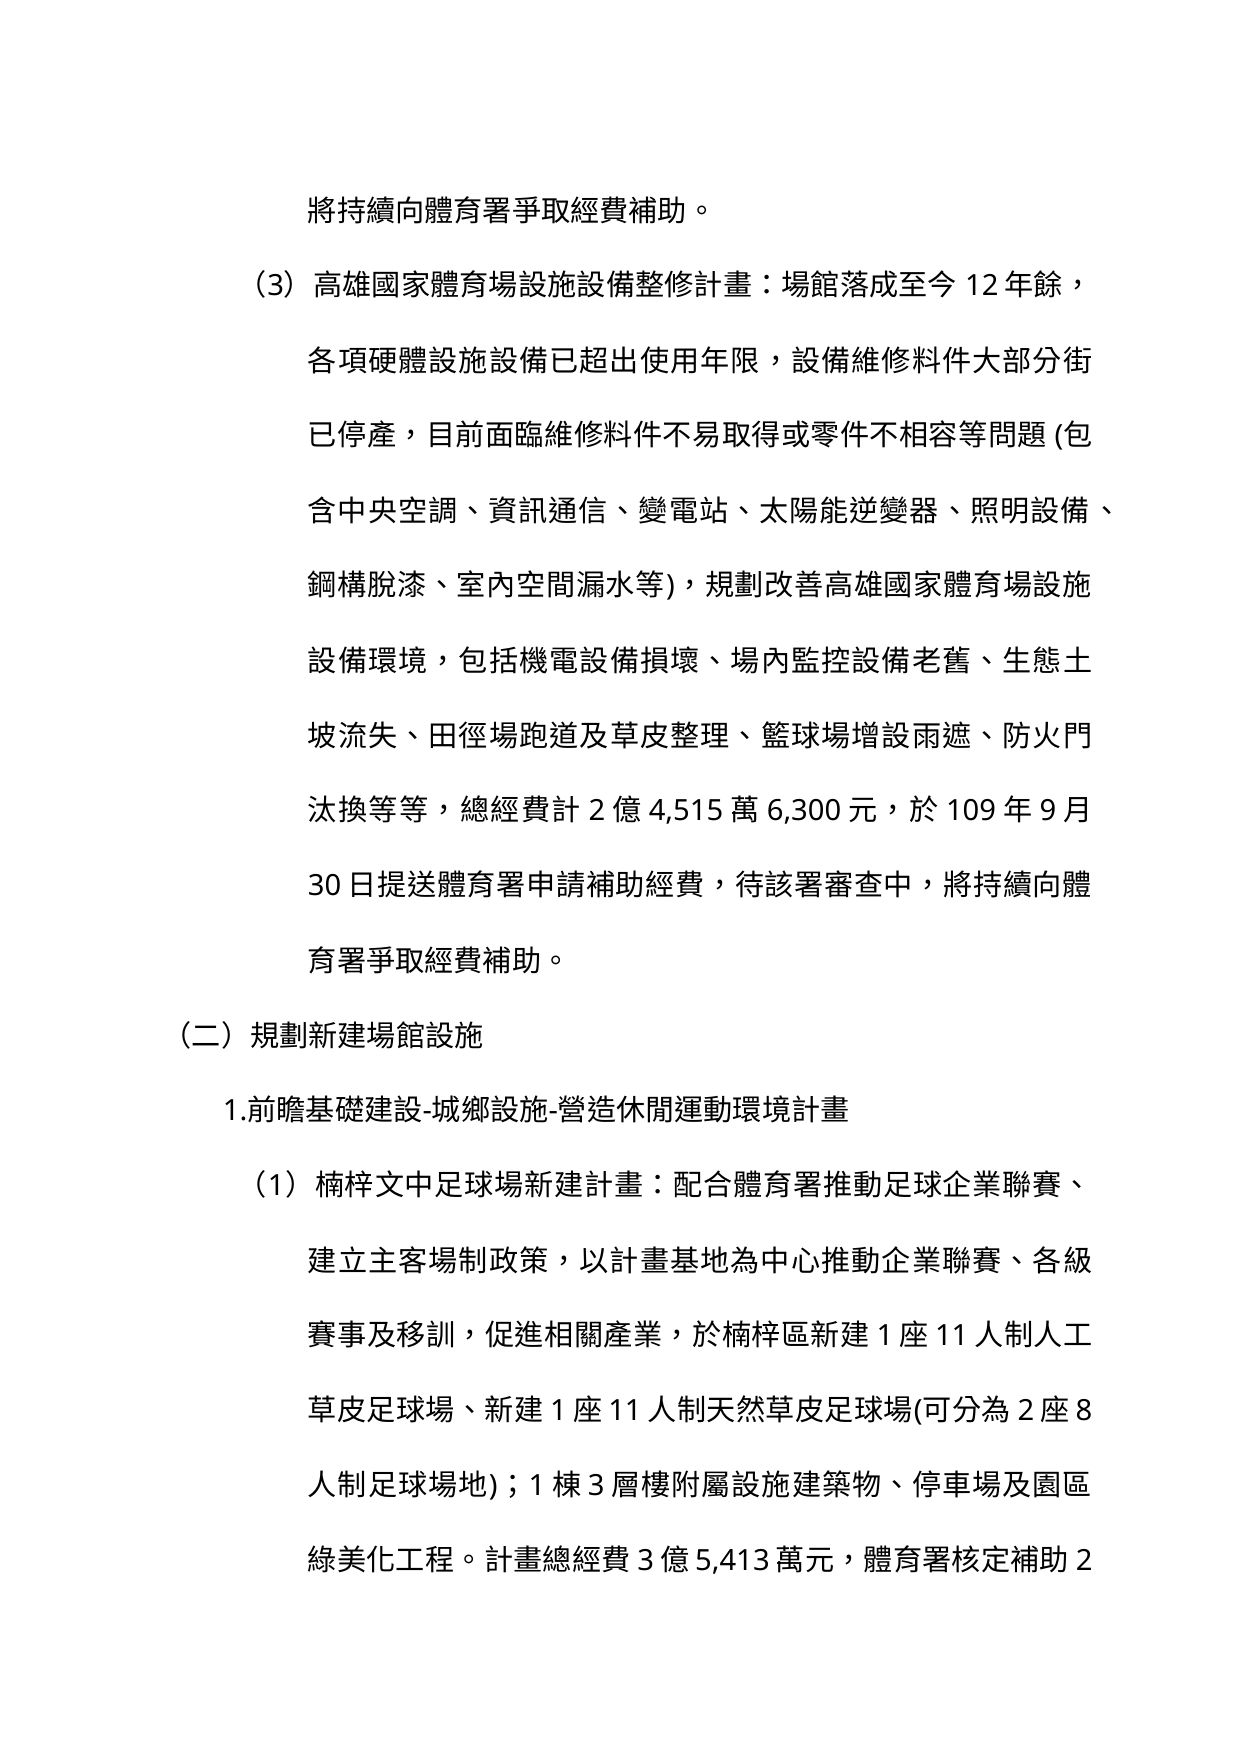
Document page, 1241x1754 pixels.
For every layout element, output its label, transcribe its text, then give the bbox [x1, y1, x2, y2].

text （1）楠梓文中足球場新建計畫：配合體育署推動足球企業聯賽、建立主客場制政策，以計畫基地為中心推動企業聯賽、各級賽事及移訓，促進相關產業，於楠梓區新建1座11人制人工草皮足球場、新建1座11人制天然草皮足球場(可分為2座8人制足球場地)；1棟3層樓附屬設施建築物、停車場及園區綠美化工程。計畫總經費3億5,413萬元，體育署核定補助2 [238, 1139, 1092, 1589]
text （3）高雄國家體育場設施設備整修計畫：場館落成至今12年餘，各項硬體設施設備已超出使用年限，設備維修料件大部分街已停產，目前面臨維修料件不易取得或零件不相容等問題 (包含中央空調、資訊通信、變電站、太陽能逆變器、照明設備、鋼構脫漆、室內空間漏水等)，規劃改善高雄國家體育場設施設備環境，包括機電設備損壞、場內監控設備老舊、生態土坡流失、田徑場跑道及草皮整理、籃球場增設雨遮、防火門汰換等等，總經費計2億4,515萬6,300元，於109年9月30日提送體育署申請補助經費，待該署審查中，將持續向體育署爭取經費補助。 [238, 239, 1092, 989]
text 1.前瞻基礎建設-城鄉設施-營造休閒運動環境計畫 [223, 1064, 1092, 1139]
text （二）規劃新建場館設施 [162, 989, 1092, 1064]
text 將持續向體育署爭取經費補助。 [238, 164, 1092, 239]
